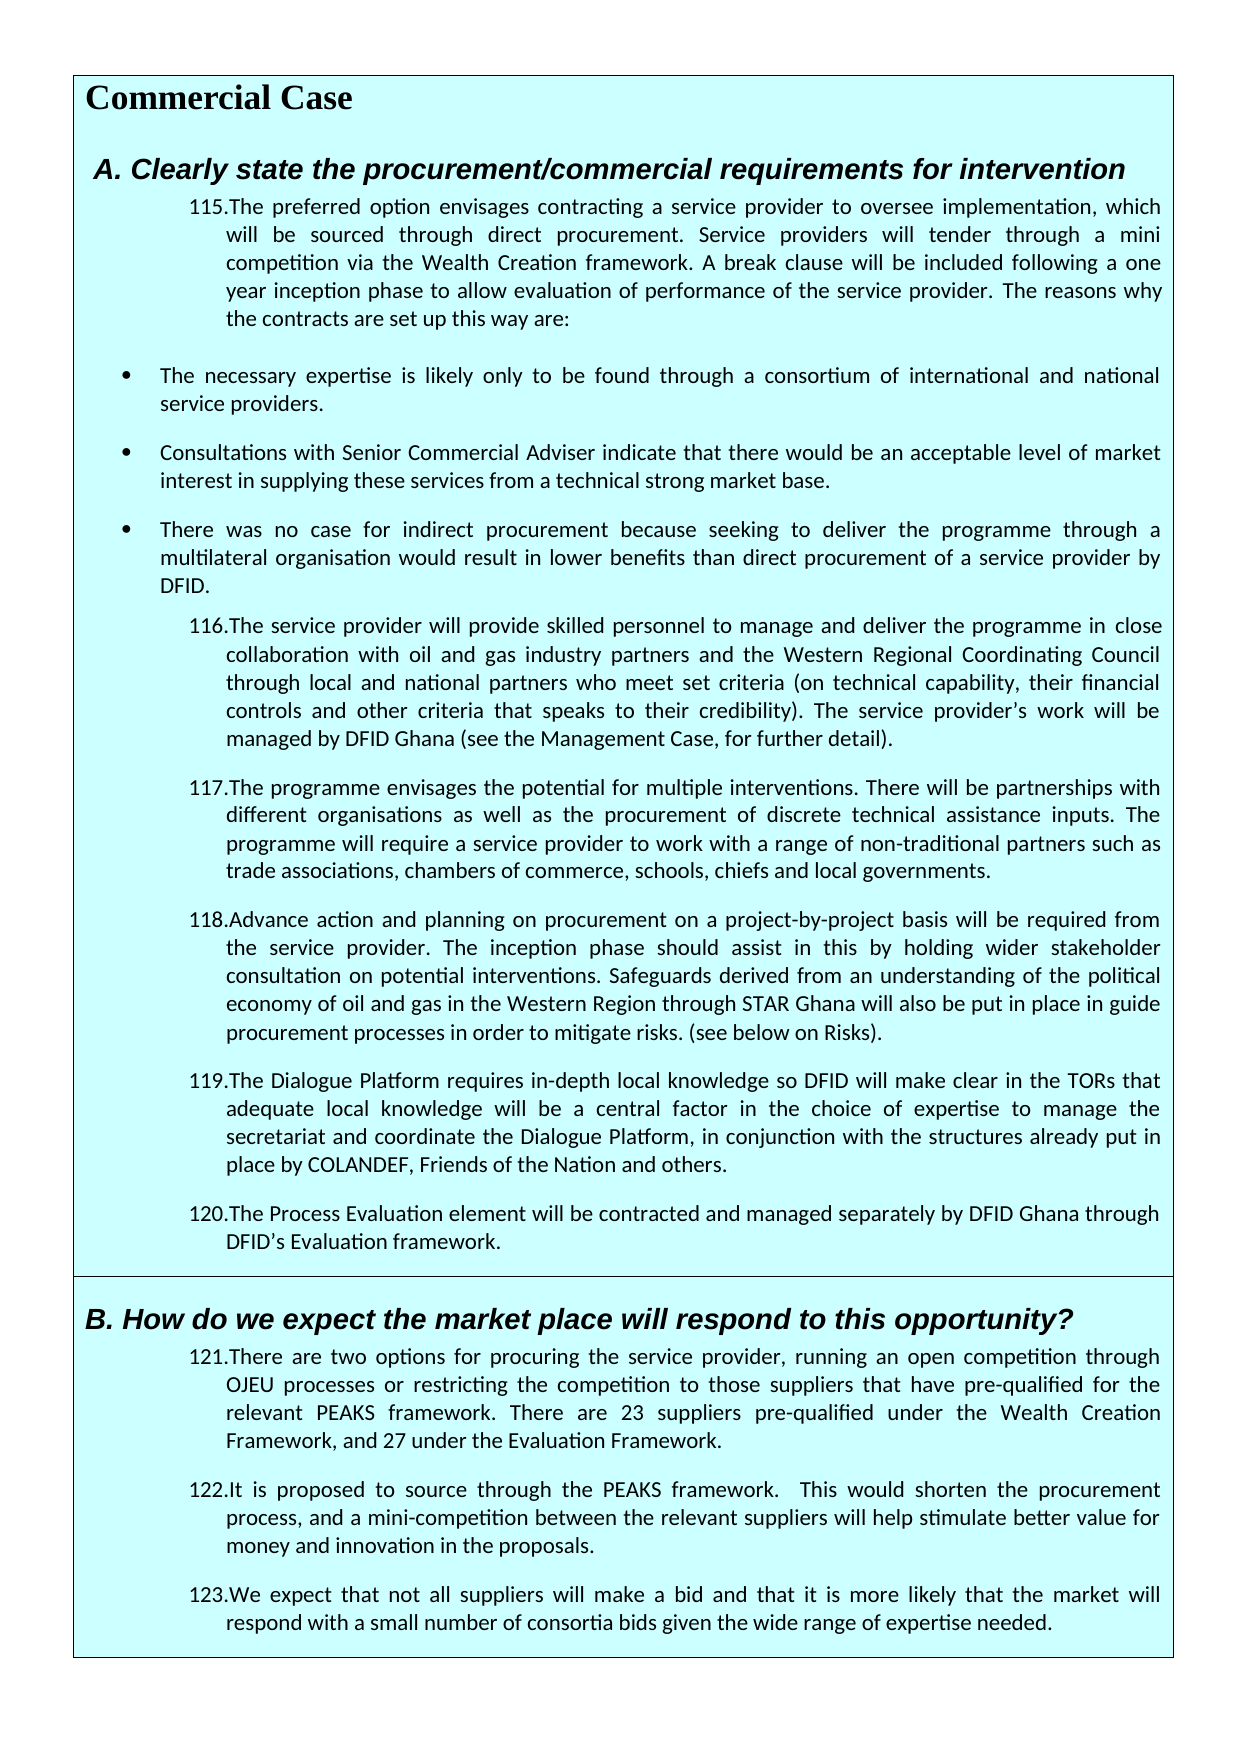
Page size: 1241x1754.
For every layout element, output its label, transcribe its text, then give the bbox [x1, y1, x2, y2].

table_cell B. How do we expect the market place will respond to this opportunity? There are two options for procuring the service provider, running an open competition through OJEU processes or restricting the competition to those suppliers that have pre-qualified for the relevant PEAKS framework. There are 23 suppliers pre-qualified under the Wealth Creation Framework, and 27 under the Evaluation Framework. It is proposed to source through the PEAKS framework. This would shorten the procurement process, and a mini-competition between the relevant suppliers will help stimulate better value for money and innovation in the proposals. We expect that not all suppliers will make a bid and that it is more likely that the market will respond with a small number of consortia bids given the wide range of expertise needed. There is unlikely to be sufficient capacity in Ghana for a bid to be made solely by Ghanaian organisation and businesses. However local expertise, particularly in running the dialogue structures will be very important and tenders will be assessed on the proposed balance between international and Ghanaian expertise. [74, 1277, 1173, 1657]
table_header Commercial Case A. Clearly state the procurement/commercial requirements for intervention The preferred option envisages contracting a service provider to oversee implementation, which will be sourced through direct procurement. Service providers will tender through a mini competition via the Wealth Creation framework. A break clause will be included following a one year inception phase to allow evaluation of performance of the service provider. The reasons why the contracts are set up this way are: The necessary expertise is likely only to be found through a consortium of international and national service providers. Consultations with Senior Commercial Adviser indicate that there would be an acceptable level of market interest in supplying these services from a technical strong market base. There was no case for indirect procurement because seeking to deliver the programme through a multilateral organisation would result in lower benefits than direct procurement of a service provider by DFID. The service provider will provide skilled personnel to manage and deliver the programme in close collaboration with oil and gas industry partners and the Western Regional Coordinating Council through local and national partners who meet set criteria (on technical capability, their financial controls and other criteria that speaks to their credibility). The service provider’s work will be managed by DFID Ghana (see the Management Case, for further detail). The programme envisages the potential for multiple interventions. There will be partnerships with different organisations as well as the procurement of discrete technical assistance inputs. The programme will require a service provider to work with a range of non-traditional partners such as trade associations, chambers of commerce, schools, chiefs and local governments. Advance action and planning on procurement on a project-by-project basis will be required from the service provider. The inception phase should assist in this by holding wider stakeholder consultation on potential interventions. Safeguards derived from an understanding of the political economy of oil and gas in the Western Region through STAR Ghana will also be put in place in guide procurement processes in order to mitigate risks. (see below on Risks). The Dialogue Platform requires in-depth local knowledge so DFID will make clear in the TORs that adequate local knowledge will be a central factor in the choice of expertise to manage the secretariat and coordinate the Dialogue Platform, in conjunction with the structures already put in place by COLANDEF, Friends of the Nation and others. The Process Evaluation element will be contracted and managed separately by DFID Ghana through DFID’s Evaluation framework. [74, 76, 1173, 1276]
